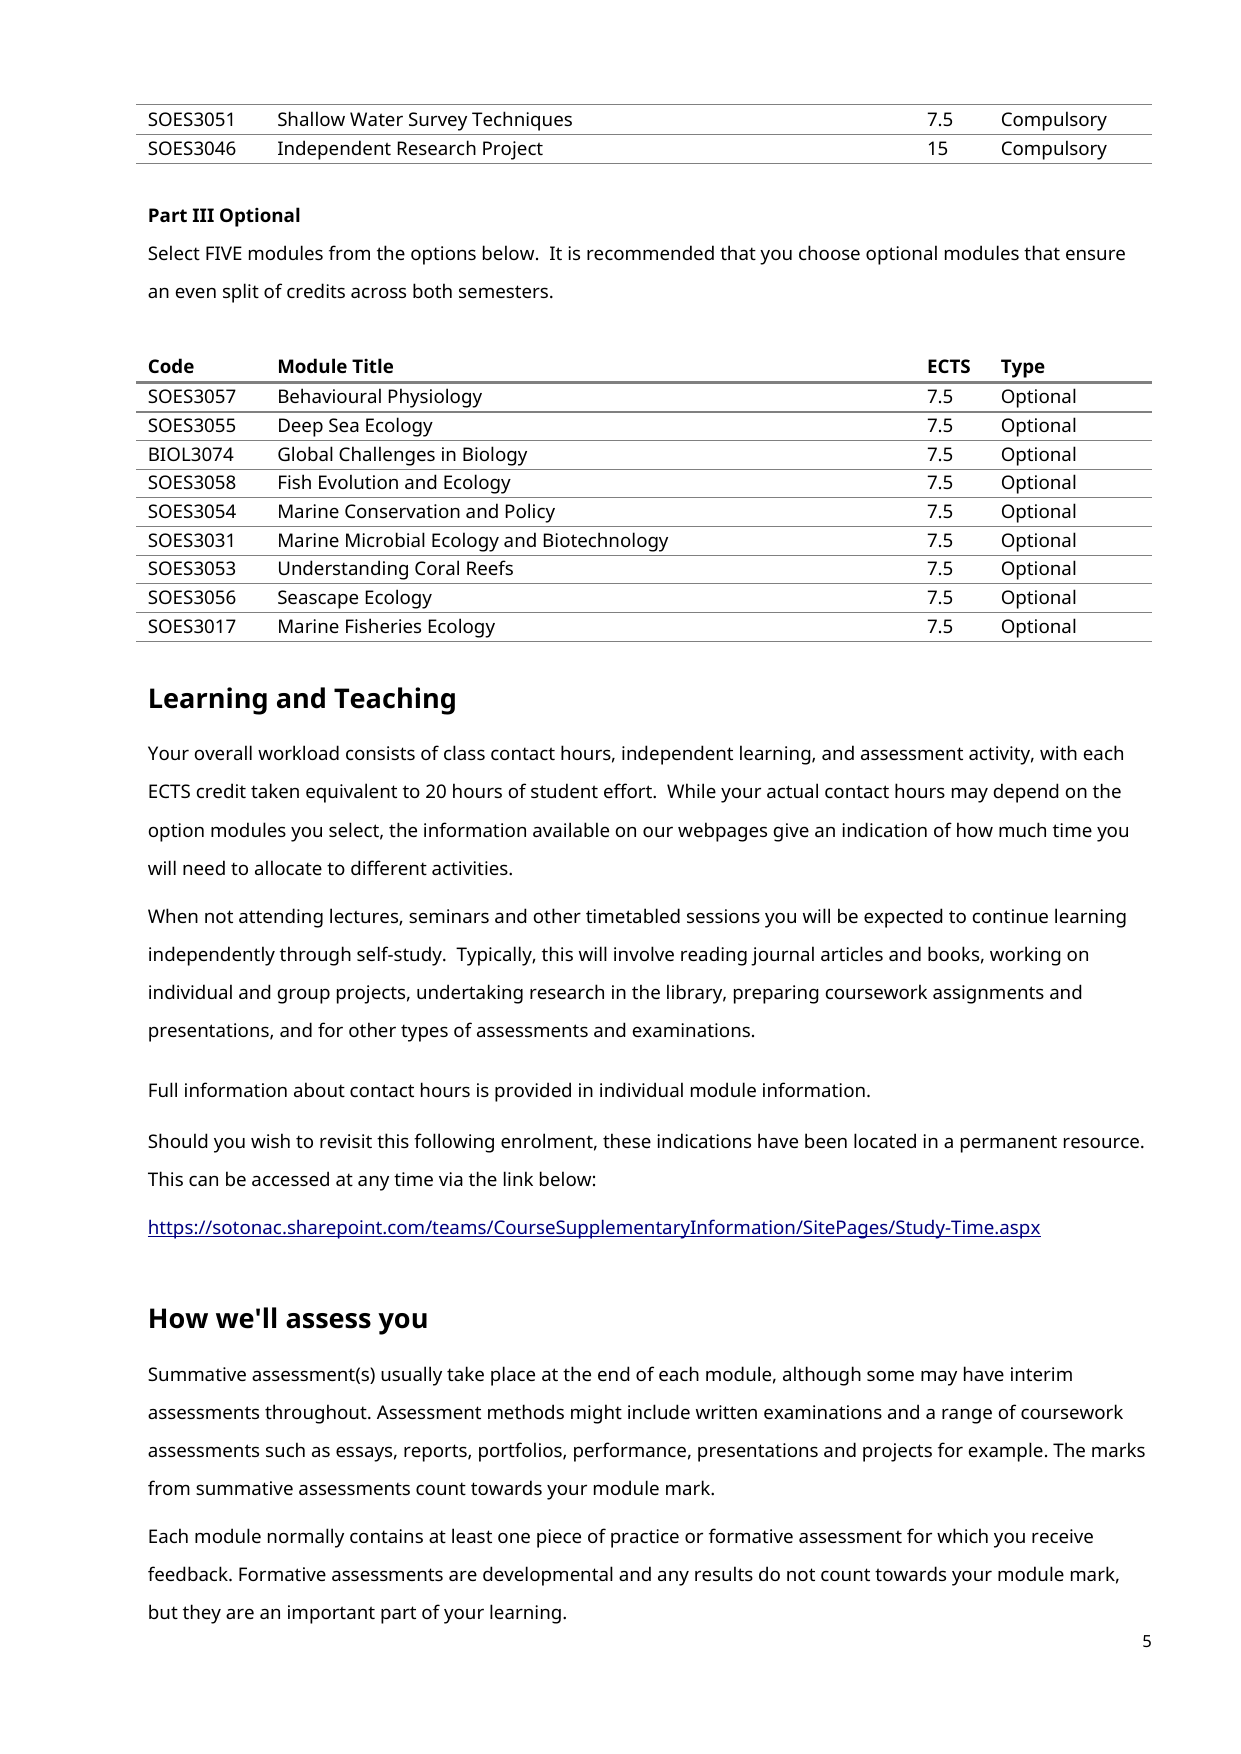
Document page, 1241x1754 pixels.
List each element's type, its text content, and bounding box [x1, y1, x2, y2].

table_cell Module Title [266, 353, 916, 381]
table_cell SOES3055 [136, 413, 266, 440]
table_cell 15 [916, 135, 989, 163]
table_cell 7.5 [916, 584, 989, 612]
table_cell SOES3031 [136, 527, 266, 554]
table_cell Marine Microbial Ecology and Biotechnology [266, 527, 916, 554]
table_cell Optional [989, 527, 1152, 554]
table_cell Compulsory [989, 135, 1152, 163]
text Should you wish to revisit this following enrolment, these indications have been located in a permanent resource. This can be accessed at any time via the link below: [148, 1128, 1152, 1192]
table_cell Compulsory [989, 105, 1152, 134]
table_cell 7.5 [916, 613, 989, 641]
table_cell Type [989, 353, 1152, 381]
text https://sotonac.sharepoint.com/teams/CourseSupplementaryInformation/SitePages/Study-Time.aspx [148, 1214, 1152, 1240]
table_cell Seascape Ecology [266, 584, 916, 612]
table_cell SOES3054 [136, 498, 266, 526]
table_cell 7.5 [916, 470, 989, 497]
text When not attending lectures, seminars and other timetabled sessions you will be expected to continue learning independently through self-study. Typically, this will involve reading journal articles and books, working on individual and group projects, undertaking research in the library, preparing coursework assignments and presentations, and for other types of assessments and examinations. [148, 903, 1152, 1043]
table_cell Marine Fisheries Ecology [266, 613, 916, 641]
table_cell 7.5 [916, 413, 989, 440]
table_cell Code [136, 353, 266, 381]
table_cell Optional [989, 441, 1152, 469]
table_cell Optional [989, 613, 1152, 641]
table_cell Part III Optional Select FIVE modules from the options below. It is recommended that you choose optional modules that ensure an even split of credits across both semesters. [136, 164, 1152, 353]
table_cell SOES3058 [136, 470, 266, 497]
table_cell Optional [989, 413, 1152, 440]
table_cell Understanding Coral Reefs [266, 556, 916, 583]
text Full information about contact hours is provided in individual module information. [148, 1078, 1152, 1103]
table_cell Independent Research Project [266, 135, 916, 163]
table_cell Behavioural Physiology [266, 384, 916, 411]
table_cell SOES3046 [136, 135, 266, 163]
subtitle Learning and Teaching [148, 679, 1152, 716]
table_cell 7.5 [916, 384, 989, 411]
text Each module normally contains at least one piece of practice or formative assessment for which you receive feedback. Formative assessments are developmental and any results do not count towards your module mark, but they are an important part of your learning. [148, 1523, 1152, 1625]
text Your overall workload consists of class contact hours, independent learning, and assessment activity, with each ECTS credit taken equivalent to 20 hours of student effort. While your actual contact hours may depend on the option modules you select, the information available on our webpages give an indication of how much time you will need to allocate to different activities. [148, 741, 1152, 881]
table_cell SOES3056 [136, 584, 266, 612]
table_cell Optional [989, 556, 1152, 583]
table_cell 7.5 [916, 556, 989, 583]
table_cell 7.5 [916, 527, 989, 554]
table_cell Deep Sea Ecology [266, 413, 916, 440]
table_cell Optional [989, 498, 1152, 526]
table_cell BIOL3074 [136, 441, 266, 469]
text Summative assessment(s) usually take place at the end of each module, although some may have interim assessments throughout. Assessment methods might include written examinations and a range of coursework assessments such as essays, reports, portfolios, performance, presentations and projects for example. The marks from summative assessments count towards your module mark. [148, 1361, 1152, 1501]
table_cell Optional [989, 384, 1152, 411]
table_cell Optional [989, 584, 1152, 612]
table_cell Fish Evolution and Ecology [266, 470, 916, 497]
subtitle How we'll assess you [148, 1299, 1152, 1336]
table_cell Shallow Water Survey Techniques [266, 105, 916, 134]
table_cell 7.5 [916, 441, 989, 469]
table_cell Marine Conservation and Policy [266, 498, 916, 526]
table_cell SOES3057 [136, 384, 266, 411]
table_cell SOES3051 [136, 105, 266, 134]
table_cell 7.5 [916, 105, 989, 134]
table_cell Optional [989, 470, 1152, 497]
table_cell 7.5 [916, 498, 989, 526]
table_cell SOES3053 [136, 556, 266, 583]
table_cell SOES3017 [136, 613, 266, 641]
table_cell Global Challenges in Biology [266, 441, 916, 469]
table_cell ECTS [916, 353, 989, 381]
